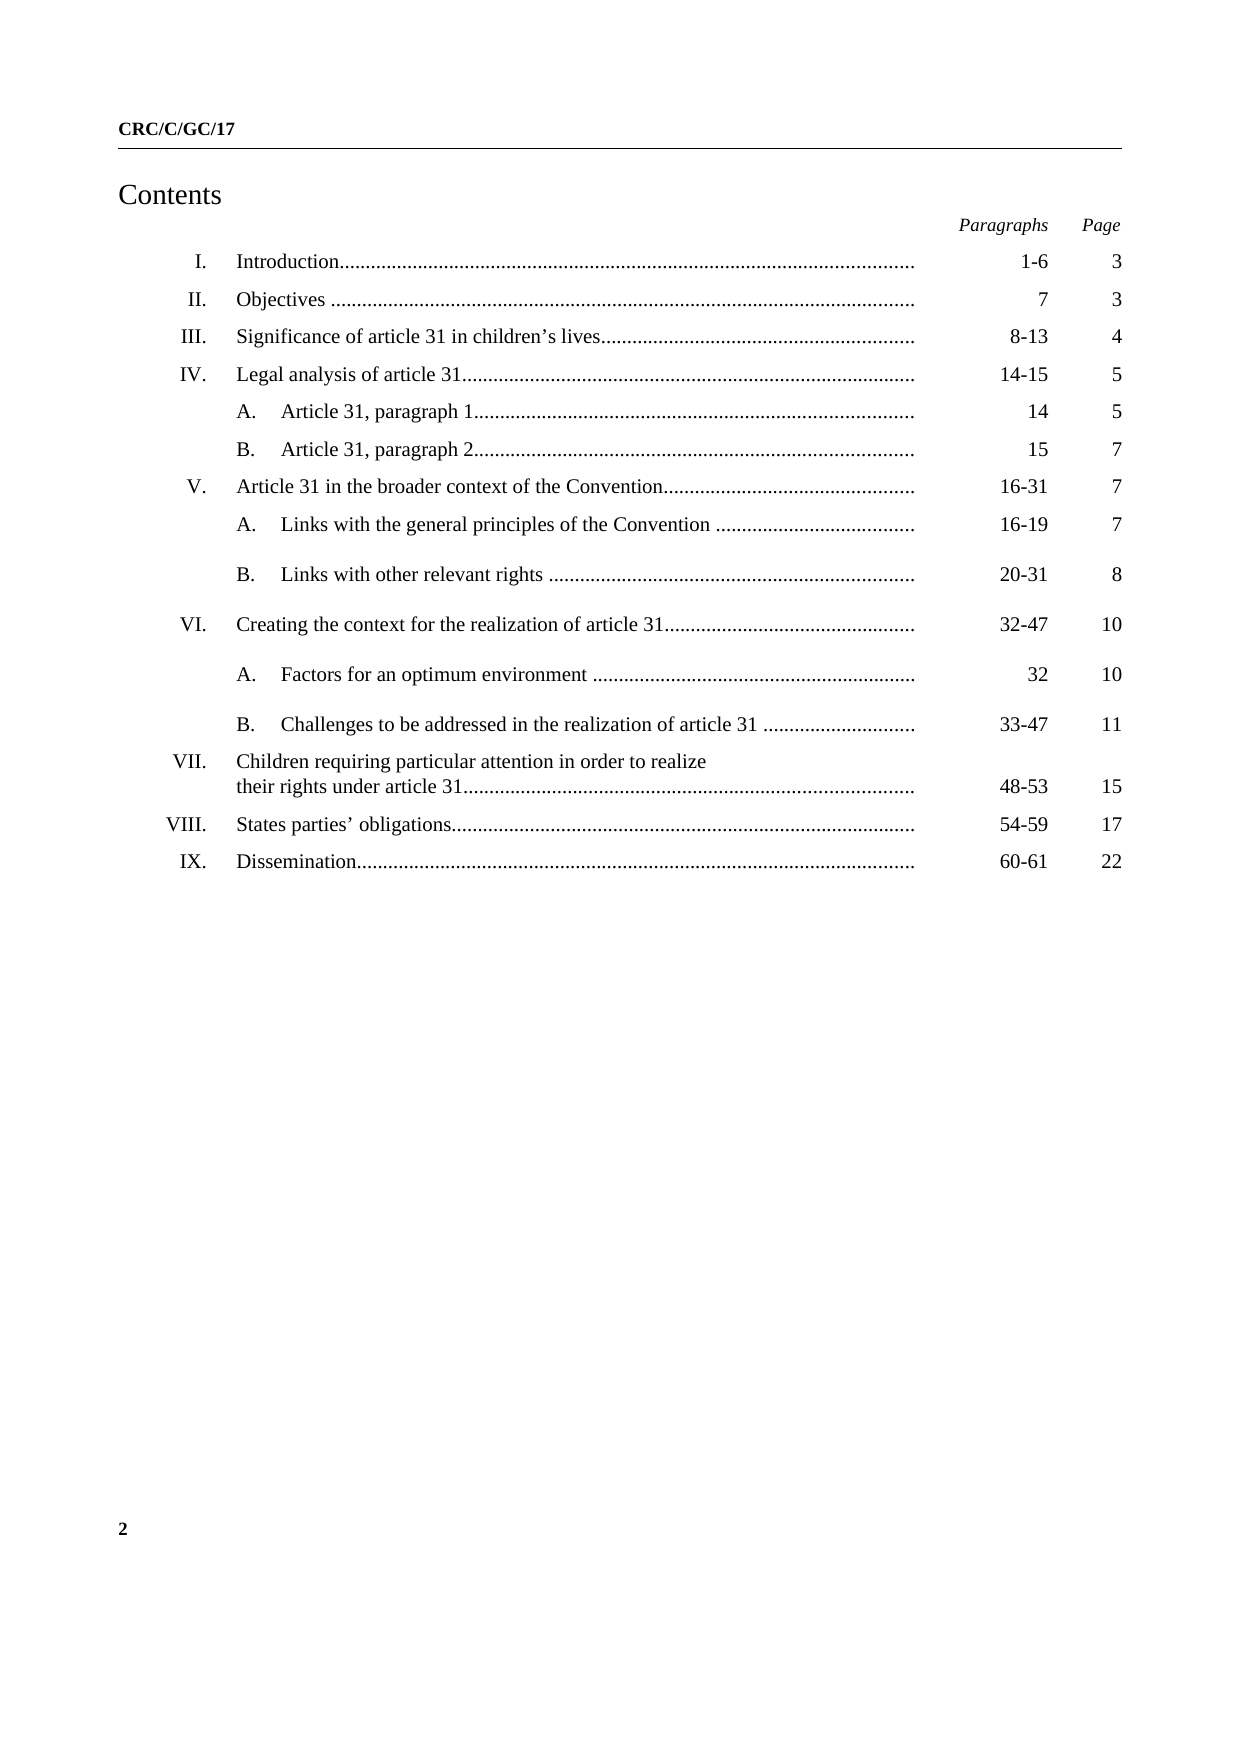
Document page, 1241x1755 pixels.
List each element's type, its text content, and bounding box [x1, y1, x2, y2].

text I. Introduction 1-6 3 [118, 248, 1122, 273]
text III. Significance of article 31 in children’s lives 8-13 4 [118, 323, 1122, 348]
text V. Article 31 in the broader context of the Convention 16-31 7 [118, 473, 1122, 498]
text IX. Dissemination 60-61 22 [118, 848, 1122, 873]
text VI. Creating the context for the realization of article 31 32-47 10 [118, 611, 1122, 636]
text A. Factors for an optimum environment 32 10 [118, 661, 1122, 686]
text A. Article 31, paragraph 1. 14 5 [118, 398, 1122, 423]
text II. Objectives 7 3 [118, 286, 1122, 311]
text Paragraphs Page [148, 211, 1122, 236]
text B. Links with other relevant rights 20-31 8 [118, 561, 1122, 586]
text VII. Children requiring particular attention in order to realize their rights under article 31 48-53 15 [118, 748, 1122, 798]
text A. Links with the general principles of the Convention 16-19 7 [118, 511, 1122, 536]
text B. Article 31, paragraph 2 15 7 [118, 436, 1122, 461]
text Contents [118, 177, 1122, 211]
text IV. Legal analysis of article 31 14-15 5 [118, 361, 1122, 386]
text VIII. States parties’ obligations 54-59 17 [118, 811, 1122, 836]
text B. Challenges to be addressed in the realization of article 31 33-47 11 [118, 711, 1122, 736]
